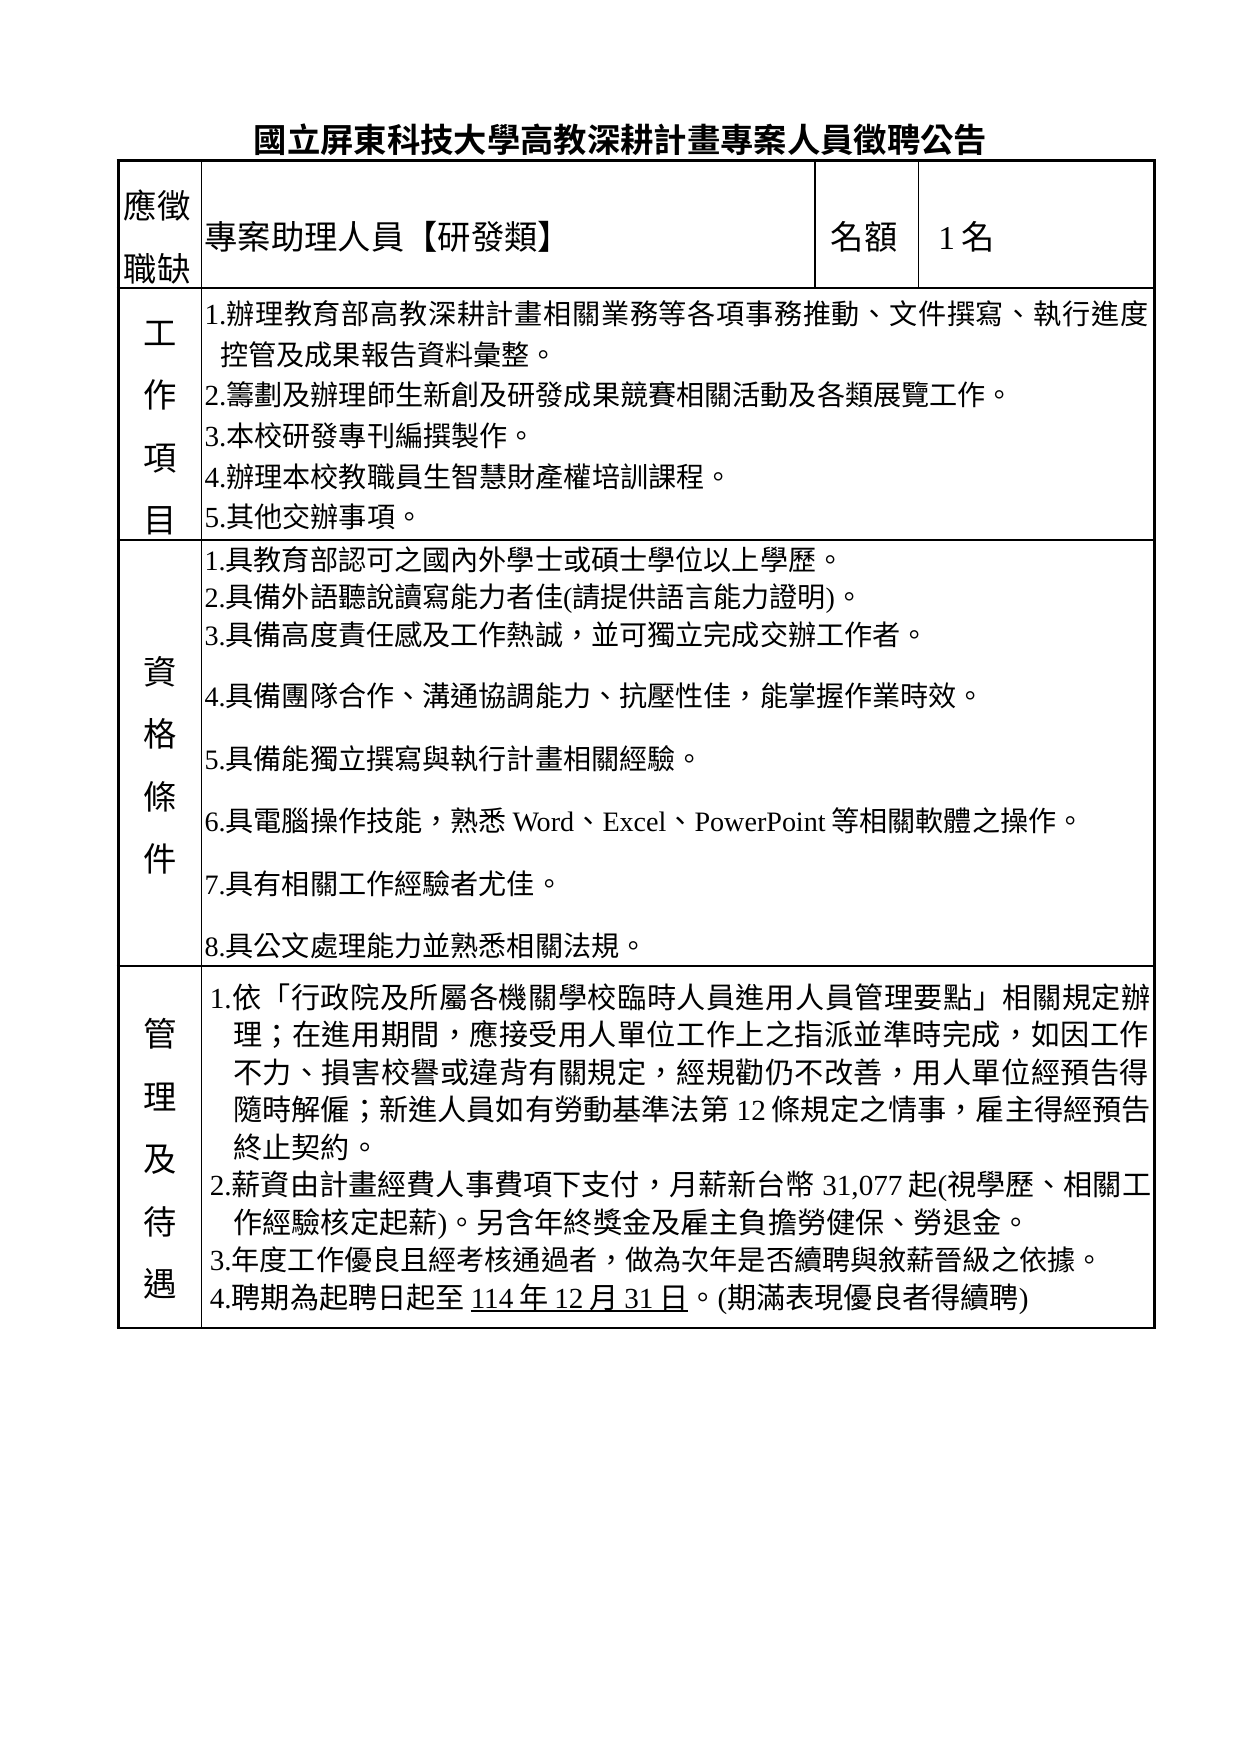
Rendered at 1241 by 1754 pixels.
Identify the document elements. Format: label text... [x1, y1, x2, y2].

table_cell 工作項目 [120, 289, 201, 539]
table_cell 資格條件 [120, 541, 201, 965]
text 國立屏東科技大學高教深耕計畫專案人員徵聘公告 [118, 97, 1122, 159]
table_cell 管理及待遇 [120, 967, 201, 1327]
table_cell 辦理教育部高教深耕計畫相關業務等各項事務推動、文件撰寫、執行進度控管及成果報告資料彙整。 籌劃及辦理師生新創及研發成果競賽相關活動及各類展覽工作。 本校研發專刊編撰製作。 辦理本校教職員生智慧財產權培訓課程。 其他交辦事項。 [202, 289, 1153, 539]
table_header 1名 [919, 162, 1153, 287]
table_cell 1.依「行政院及所屬各機關學校臨時人員進用人員管理要點」相關規定辦理；在進用期間，應接受用人單位工作上之指派並準時完成，如因工作不力、損害校譽或違背有關規定，經規勸仍不改善，用人單位經預告得隨時解僱；新進人員如有勞動基準法第12條規定之情事，雇主得經預告終止契約。 2.薪資由計畫經費人事費項下支付，月薪新台幣31,077起(視學歷、相關工作經驗核定起薪)。另含年終獎金及雇主負擔勞健保、勞退金。 3.年度工作優良且經考核通過者，做為次年是否續聘與敘薪晉級之依據。 4.聘期為起聘日起至114年12月31日。(期滿表現優良者得續聘) [202, 967, 1153, 1327]
table_header 名額 [816, 162, 918, 287]
table_header 應徵職缺 [120, 162, 201, 287]
table_cell 具教育部認可之國內外學士或碩士學位以上學歷。 具備外語聽說讀寫能力者佳(請提供語言能力證明)。 具備高度責任感及工作熱誠，並可獨立完成交辦工作者。 具備團隊合作、溝通協調能力、抗壓性佳，能掌握作業時效。 具備能獨立撰寫與執行計畫相關經驗。 具電腦操作技能，熟悉Word、Excel、PowerPoint等相關軟體之操作。 具有相關工作經驗者尤佳。 具公文處理能力並熟悉相關法規。 [202, 541, 1153, 965]
table_header 專案助理人員【研發類】 [202, 162, 814, 287]
